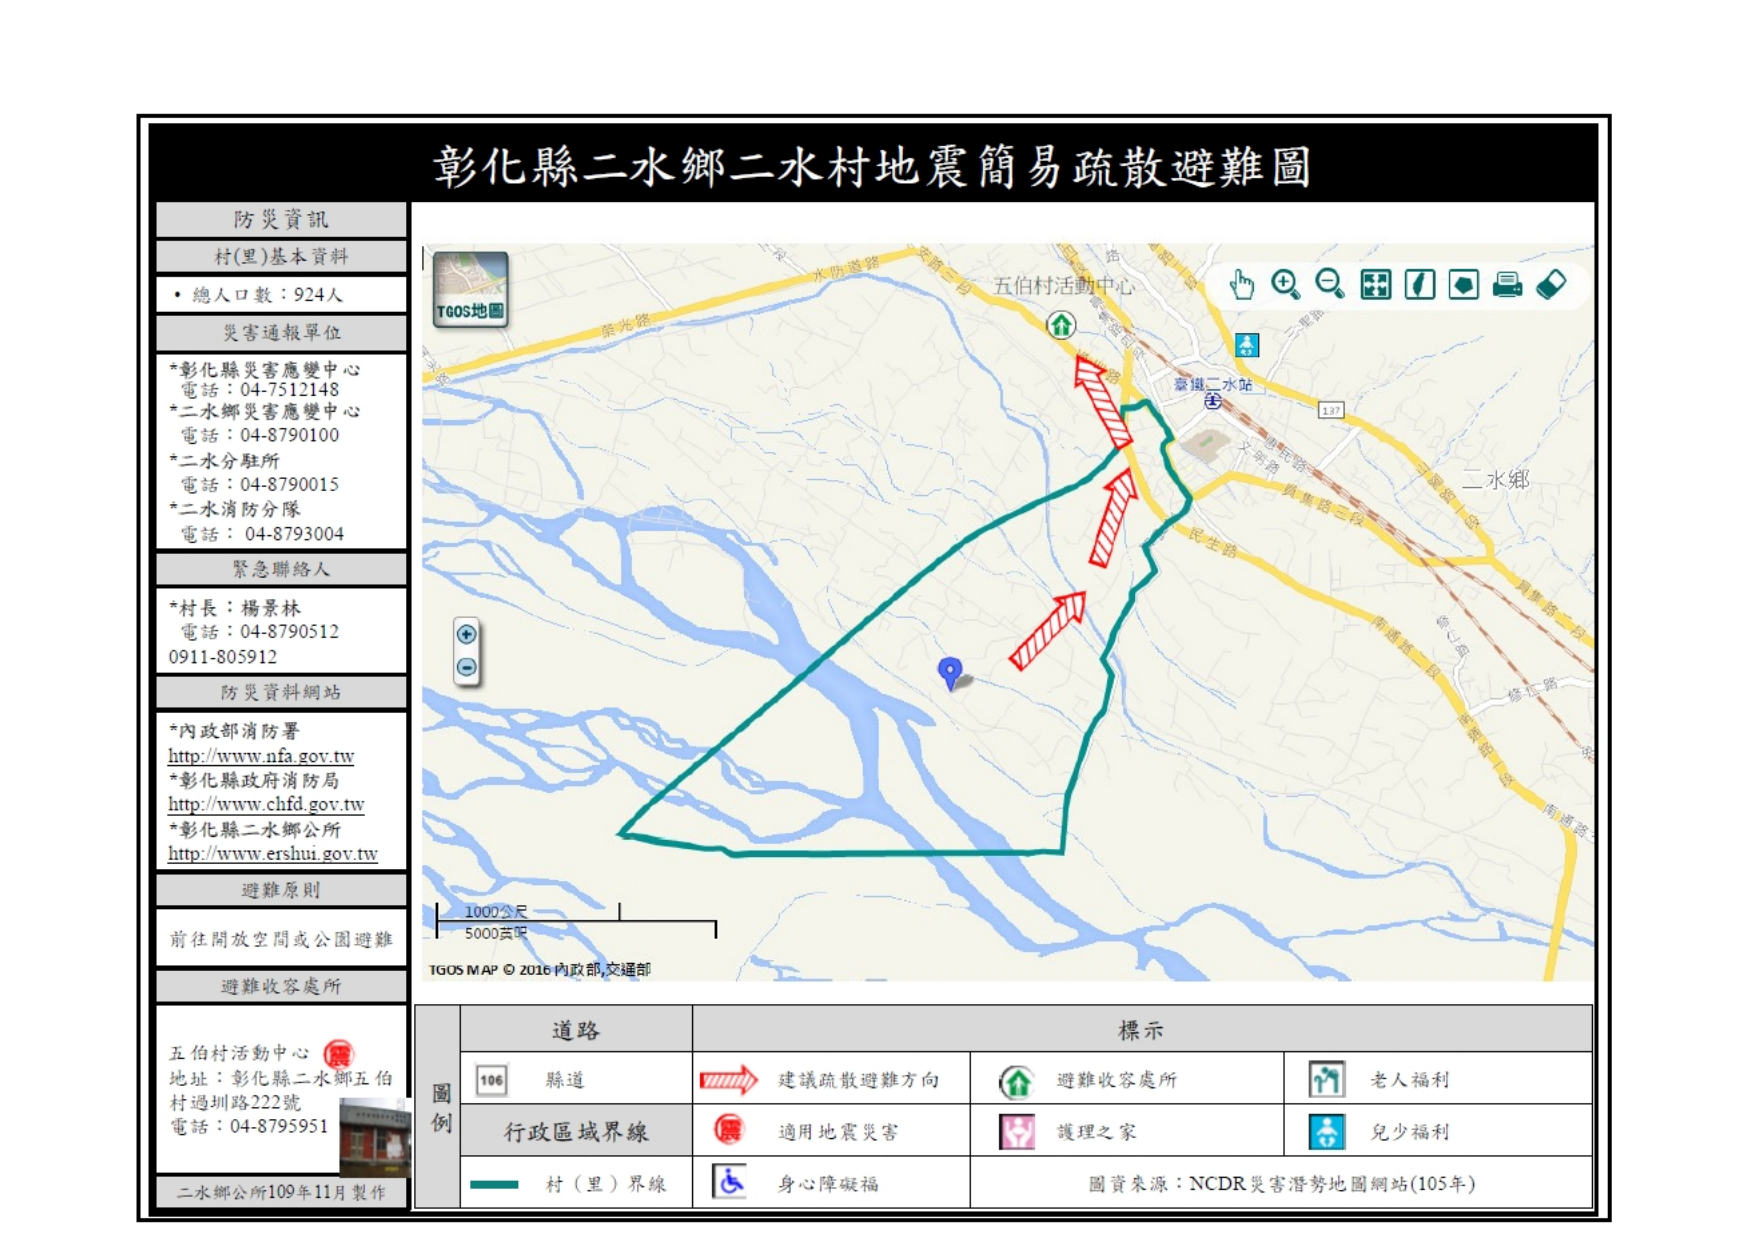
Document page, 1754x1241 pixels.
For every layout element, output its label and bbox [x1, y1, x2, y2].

picture [118, 91, 1636, 1241]
